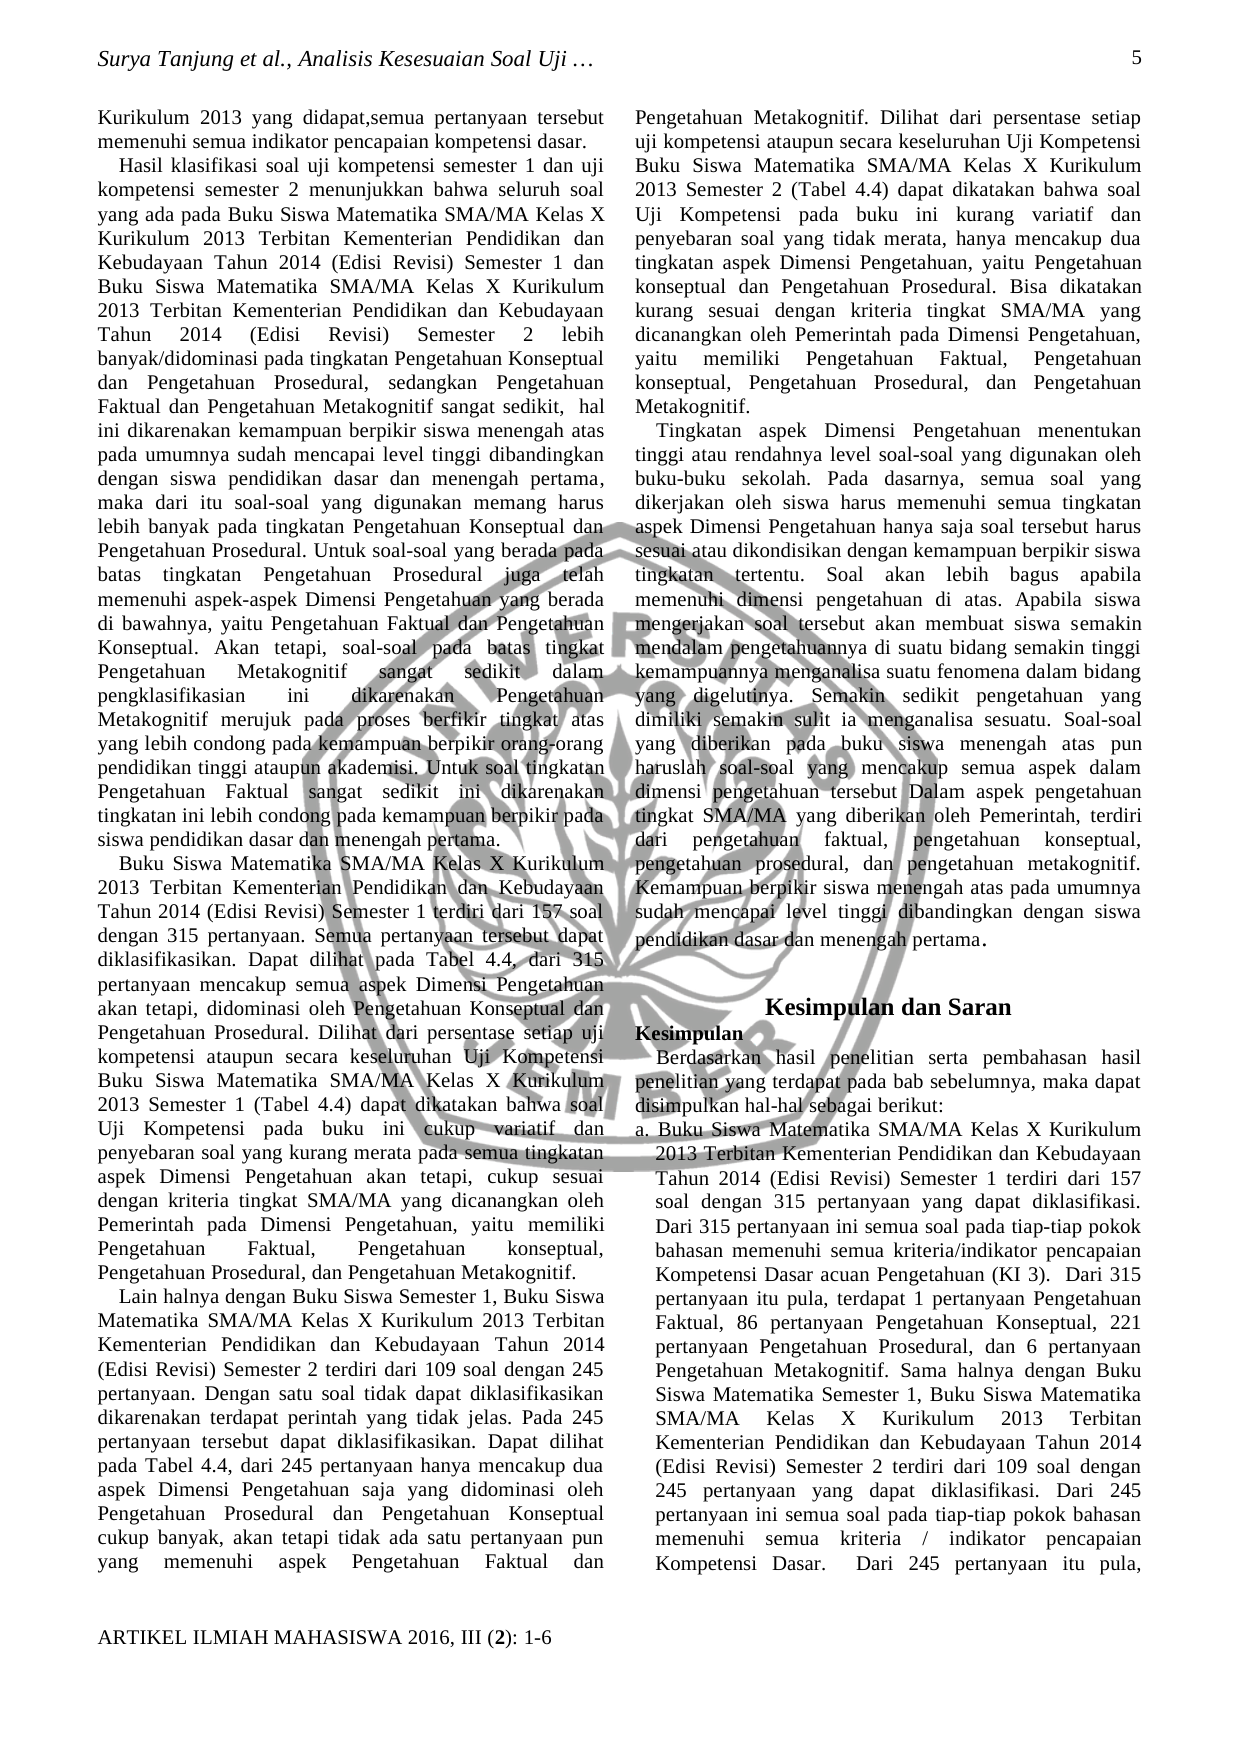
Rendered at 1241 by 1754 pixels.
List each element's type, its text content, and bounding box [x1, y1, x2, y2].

text Berdasarkan hasil penelitian serta pembahasan hasil penelitian yang terdapat pada bab sebelumnya, maka dapat disimpulkan hal-hal sebagai berikut: [635, 1045, 1142, 1117]
text Kesimpulan dan Saran [635, 992, 1142, 1021]
text Lain halnya dengan Buku Siswa Semester 1, Buku Siswa Matematika SMA/MA Kelas X Kurikulum 2013 Terbitan Kementerian Pendidikan dan Kebudayaan Tahun 2014 (Edisi Revisi) Semester 2 terdiri dari 109 soal dengan 245 pertanyaan. Dengan satu soal tidak dapat diklasifikasikan dikarenakan terdapat perintah yang tidak jelas. Pada 245 pertanyaan tersebut dapat diklasifikasikan. Dapat dilihat pada Tabel 4.4, dari 245 pertanyaan hanya mencakup dua aspek Dimensi Pengetahuan saja yang didominasi oleh Pengetahuan Prosedural dan Pengetahuan Konseptual cukup banyak, akan tetapi tidak ada satu pertanyaan pun yang memenuhi aspek Pengetahuan Faktual dan [97, 1284, 605, 1573]
text Tingkatan aspek Dimensi Pengetahuan menentukan tinggi atau rendahnya level soal-soal yang digunakan oleh buku-buku sekolah. Pada dasarnya, semua soal yang dikerjakan oleh siswa harus memenuhi semua tingkatan aspek Dimensi Pengetahuan hanya saja soal tersebut harus sesuai atau dikondisikan dengan kemampuan berpikir siswa tingkatan tertentu. Soal akan lebih bagus apabila memenuhi dimensi pengetahuan di atas. Apabila siswa mengerjakan soal tersebut akan membuat siswa semakin mendalam pengetahuannya di suatu bidang semakin tinggi kemampuannya menganalisa suatu fenomena dalam bidang yang digelutinya. Semakin sedikit pengetahuan yang dimiliki semakin sulit ia menganalisa sesuatu. Soal-soal yang diberikan pada buku siswa menengah atas pun haruslah soal-soal yang mencakup semua aspek dalam dimensi pengetahuan tersebut Dalam aspek pengetahuan tingkat SMA/MA yang diberikan oleh Pemerintah, terdiri dari pengetahuan faktual, pengetahuan konseptual, pengetahuan prosedural, dan pengetahuan metakognitif. Kemampuan berpikir siswa menengah atas pada umumnya sudah mencapai level tinggi dibandingkan dengan siswa pendidikan dasar dan menengah pertama. [635, 418, 1142, 952]
text Hasil klasifikasi soal uji kompetensi semester 1 dan uji kompetensi semester 2 menunjukkan bahwa seluruh soal yang ada pada Buku Siswa Matematika SMA/MA Kelas X Kurikulum 2013 Terbitan Kementerian Pendidikan dan Kebudayaan Tahun 2014 (Edisi Revisi) Semester 1 dan Buku Siswa Matematika SMA/MA Kelas X Kurikulum 2013 Terbitan Kementerian Pendidikan dan Kebudayaan Tahun 2014 (Edisi Revisi) Semester 2 lebih banyak/didominasi pada tingkatan Pengetahuan Konseptual dan Pengetahuan Prosedural, sedangkan Pengetahuan Faktual dan Pengetahuan Metakognitif sangat sedikit, hal ini dikarenakan kemampuan berpikir siswa menengah atas pada umumnya sudah mencapai level tinggi dibandingkan dengan siswa pendidikan dasar dan menengah pertama, maka dari itu soal-soal yang digunakan memang harus lebih banyak pada tingkatan Pengetahuan Konseptual dan Pengetahuan Prosedural. Untuk soal-soal yang berada pada batas tingkatan Pengetahuan Prosedural juga telah memenuhi aspek-aspek Dimensi Pengetahuan yang berada di bawahnya, yaitu Pengetahuan Faktual dan Pengetahuan Konseptual. Akan tetapi, soal-soal pada batas tingkat Pengetahuan Metakognitif sangat sedikit dalam pengklasifikasian ini dikarenakan Pengetahuan Metakognitif merujuk pada proses berfikir tingkat atas yang lebih condong pada kemampuan berpikir orang-orang pendidikan tinggi ataupun akademisi. Untuk soal tingkatan Pengetahuan Faktual sangat sedikit ini dikarenakan tingkatan ini lebih condong pada kemampuan berpikir pada siswa pendidikan dasar dan menengah pertama. [97, 153, 605, 851]
picture [605, 447, 1011, 1247]
text Pengetahuan Metakognitif. Dilihat dari persentase setiap uji kompetensi ataupun secara keseluruhan Uji Kompetensi Buku Siswa Matematika SMA/MA Kelas X Kurikulum 2013 Semester 2 (Tabel 4.4) dapat dikatakan bahwa soal Uji Kompetensi pada buku ini kurang variatif dan penyebaran soal yang tidak merata, hanya mencakup dua tingkatan aspek Dimensi Pengetahuan, yaitu Pengetahuan konseptual dan Pengetahuan Prosedural. Bisa dikatakan kurang sesuai dengan kriteria tingkat SMA/MA yang dicanangkan oleh Pemerintah pada Dimensi Pengetahuan, yaitu memiliki Pengetahuan Faktual, Pengetahuan konseptual, Pengetahuan Prosedural, dan Pengetahuan Metakognitif. [635, 105, 1142, 418]
text Kurikulum 2013 yang didapat,semua pertanyaan tersebut memenuhi semua indikator pencapaian kompetensi dasar. [97, 105, 605, 153]
text Kesimpulan [635, 1021, 1142, 1045]
text Buku Siswa Matematika SMA/MA Kelas X Kurikulum 2013 Terbitan Kementerian Pendidikan dan Kebudayaan Tahun 2014 (Edisi Revisi) Semester 1 terdiri dari 157 soal dengan 315 pertanyaan. Semua pertanyaan tersebut dapat diklasifikasikan. Dapat dilihat pada Tabel 4.4, dari 315 pertanyaan mencakup semua aspek Dimensi Pengetahuan akan tetapi, didominasi oleh Pengetahuan Konseptual dan Pengetahuan Prosedural. Dilihat dari persentase setiap uji kompetensi ataupun secara keseluruhan Uji Kompetensi Buku Siswa Matematika SMA/MA Kelas X Kurikulum 2013 Semester 1 (Tabel 4.4) dapat dikatakan bahwa soal Uji Kompetensi pada buku ini cukup variatif dan penyebaran soal yang kurang merata pada semua tingkatan aspek Dimensi Pengetahuan akan tetapi, cukup sesuai dengan kriteria tingkat SMA/MA yang dicanangkan oleh Pemerintah pada Dimensi Pengetahuan, yaitu memiliki Pengetahuan Faktual, Pengetahuan konseptual, Pengetahuan Prosedural, dan Pengetahuan Metakognitif. [97, 851, 605, 1284]
text a. Buku Siswa Matematika SMA/MA Kelas X Kurikulum 2013 Terbitan Kementerian Pendidikan dan Kebudayaan Tahun 2014 (Edisi Revisi) Semester 1 terdiri dari 157 soal dengan 315 pertanyaan yang dapat diklasifikasi. Dari 315 pertanyaan ini semua soal pada tiap-tiap pokok bahasan memenuhi semua kriteria/indikator pencapaian Kompetensi Dasar acuan Pengetahuan (KI 3). Dari 315 pertanyaan itu pula, terdapat 1 pertanyaan Pengetahuan Faktual, 86 pertanyaan Pengetahuan Konseptual, 221 pertanyaan Pengetahuan Prosedural, dan 6 pertanyaan Pengetahuan Metakognitif. Sama halnya dengan Buku Siswa Matematika Semester 1, Buku Siswa Matematika SMA/MA Kelas X Kurikulum 2013 Terbitan Kementerian Pendidikan dan Kebudayaan Tahun 2014 (Edisi Revisi) Semester 2 terdiri dari 109 soal dengan 245 pertanyaan yang dapat diklasifikasi. Dari 245 pertanyaan ini semua soal pada tiap-tiap pokok bahasan memenuhi semua kriteria / indikator pencapaian Kompetensi Dasar. Dari 245 pertanyaan itu pula, [635, 1117, 1142, 1574]
